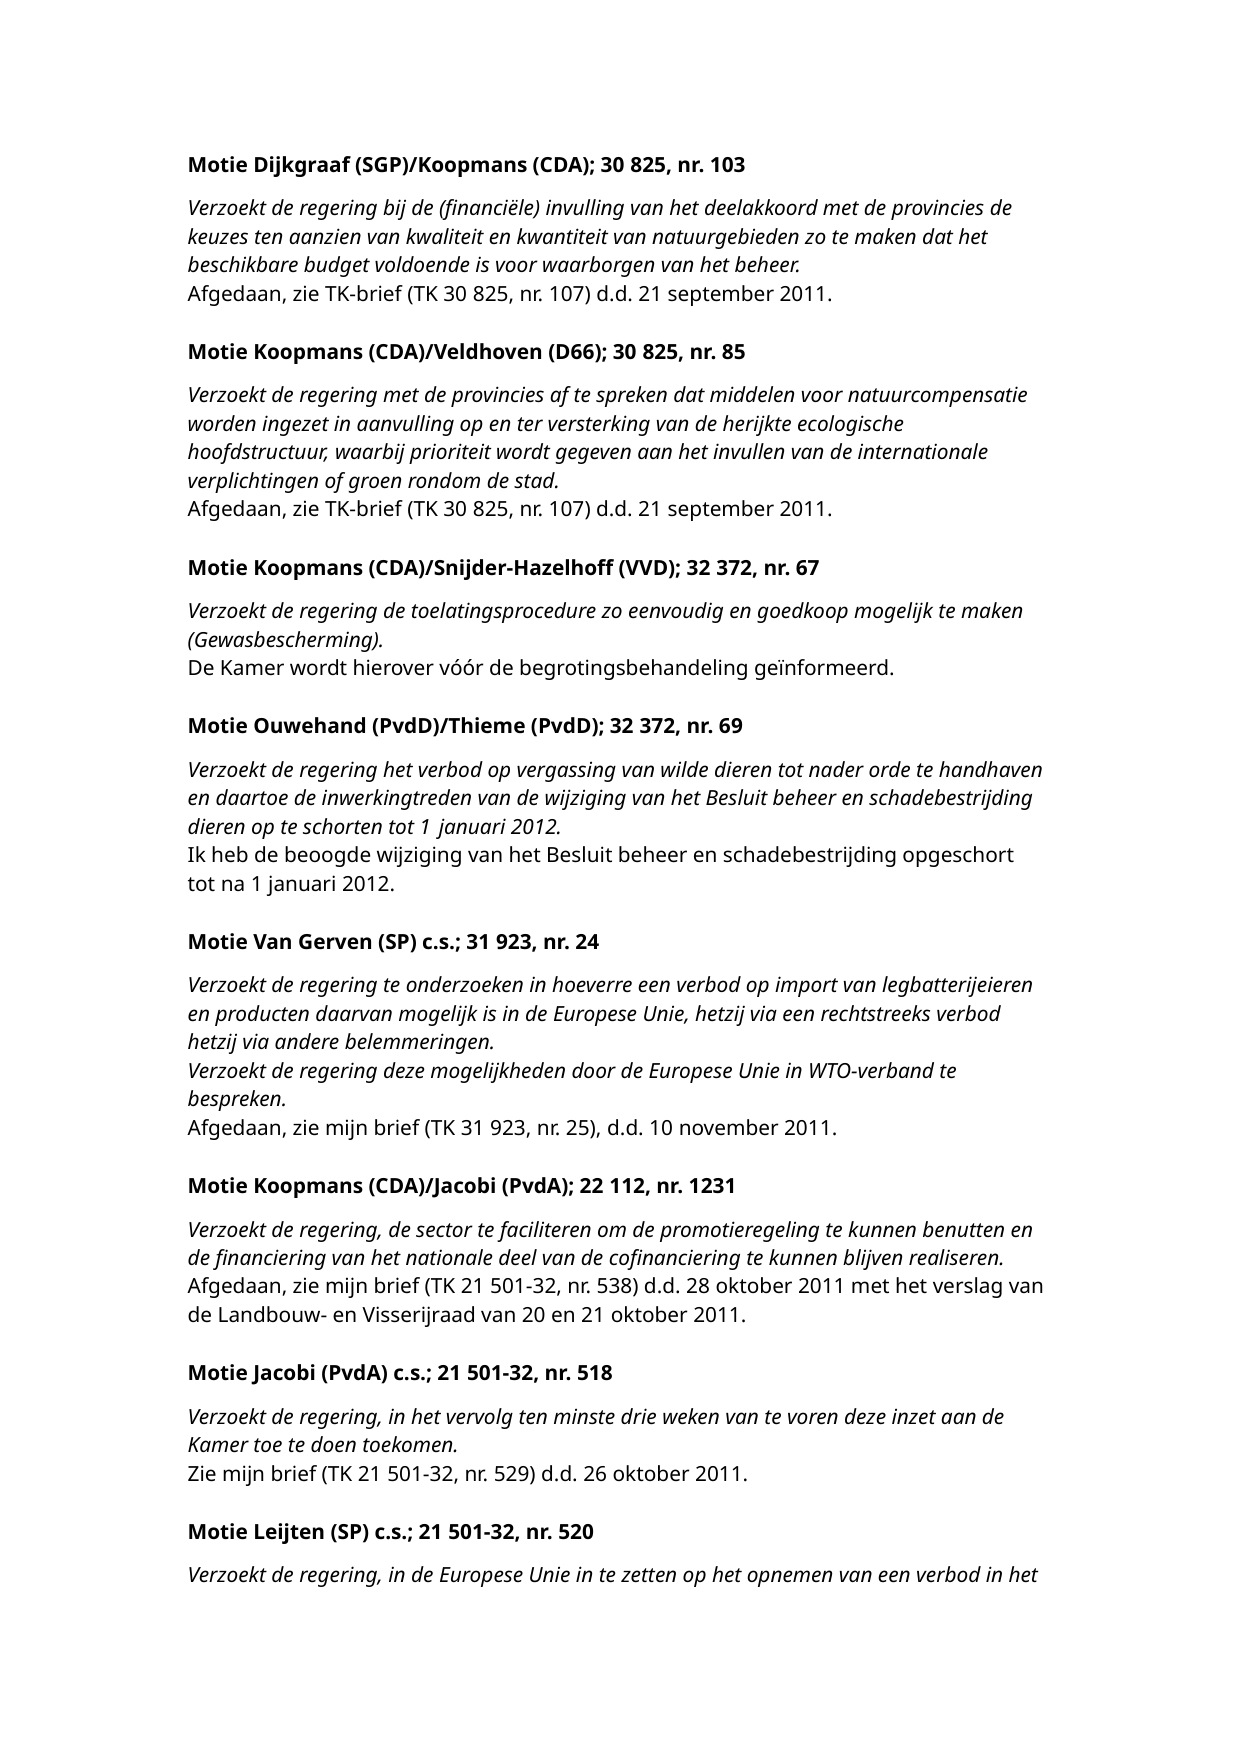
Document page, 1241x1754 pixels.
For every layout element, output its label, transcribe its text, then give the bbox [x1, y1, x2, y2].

text Verzoekt de regering de toelatingsprocedure zo eenvoudig en goedkoop mogelijk te maken (Gewasbescherming). [187, 596, 1053, 653]
text De Kamer wordt hierover vóór de begrotingsbehandeling geïnformeerd. [187, 653, 1053, 682]
text Motie Van Gerven (SP) c.s.; 31 923, nr. 24 [187, 927, 1053, 956]
text Verzoekt de regering met de provincies af te spreken dat middelen voor natuurcompensatie worden ingezet in aanvulling op en ter versterking van de herijkte ecologische hoofdstructuur, waarbij prioriteit wordt gegeven aan het invullen van de internationale verplichtingen of groen rondom de stad. [187, 381, 1053, 494]
text Verzoekt de regering, in het vervolg ten minste drie weken van te voren deze inzet aan de Kamer toe te doen toekomen. [187, 1402, 1053, 1459]
text Afgedaan, zie TK-brief (TK 30 825, nr. 107) d.d. 21 september 2011. [187, 279, 1053, 307]
text Afgedaan, zie mijn brief (TK 31 923, nr. 25), d.d. 10 november 2011. [187, 1113, 1053, 1141]
text Motie Koopmans (CDA)/Snijder-Hazelhoff (VVD); 32 372, nr. 67 [187, 553, 1053, 581]
text Motie Koopmans (CDA)/Veldhoven (D66); 30 825, nr. 85 [187, 337, 1053, 366]
text Verzoekt de regering bij de (financiële) invulling van het deelakkoord met de provincies de keuzes ten aanzien van kwaliteit en kwantiteit van natuurgebieden zo te maken dat het beschikbare budget voldoende is voor waarborgen van het beheer. [187, 193, 1053, 279]
text Verzoekt de regering, de sector te faciliteren om de promotieregeling te kunnen benutten en de financiering van het nationale deel van de cofinanciering te kunnen blijven realiseren. [187, 1215, 1053, 1272]
text Motie Dijkgraaf (SGP)/Koopmans (CDA); 30 825, nr. 103 [187, 150, 1053, 178]
text Verzoekt de regering, in de Europese Unie in te zetten op het opnemen van een verbod in het [187, 1561, 1053, 1589]
text Motie Koopmans (CDA)/Jacobi (PvdA); 22 112, nr. 1231 [187, 1171, 1053, 1200]
text Motie Ouwehand (PvdD)/Thieme (PvdD); 32 372, nr. 69 [187, 712, 1053, 740]
text Motie Leijten (SP) c.s.; 21 501-32, nr. 520 [187, 1517, 1053, 1546]
text Verzoekt de regering deze mogelijkheden door de Europese Unie in WTO-verband te bespreken. [187, 1056, 1053, 1113]
text Ik heb de beoogde wijziging van het Besluit beheer en schadebestrijding opgeschort tot na 1 januari 2012. [187, 840, 1053, 897]
text Afgedaan, zie mijn brief (TK 21 501-32, nr. 538) d.d. 28 oktober 2011 met het verslag van de Landbouw- en Visserijraad van 20 en 21 oktober 2011. [187, 1272, 1053, 1328]
text Afgedaan, zie TK-brief (TK 30 825, nr. 107) d.d. 21 september 2011. [187, 494, 1053, 523]
text Motie Jacobi (PvdA) c.s.; 21 501-32, nr. 518 [187, 1358, 1053, 1387]
text Zie mijn brief (TK 21 501-32, nr. 529) d.d. 26 oktober 2011. [187, 1459, 1053, 1487]
text Verzoekt de regering het verbod op vergassing van wilde dieren tot nader orde te handhaven en daartoe de inwerkingtreden van de wijziging van het Besluit beheer en schadebestrijding dieren op te schorten tot 1 januari 2012. [187, 755, 1053, 840]
text Verzoekt de regering te onderzoeken in hoeverre een verbod op import van legbatterijeieren en producten daarvan mogelijk is in de Europese Unie, hetzij via een rechtstreeks verbod hetzij via andere belemmeringen. [187, 971, 1053, 1056]
